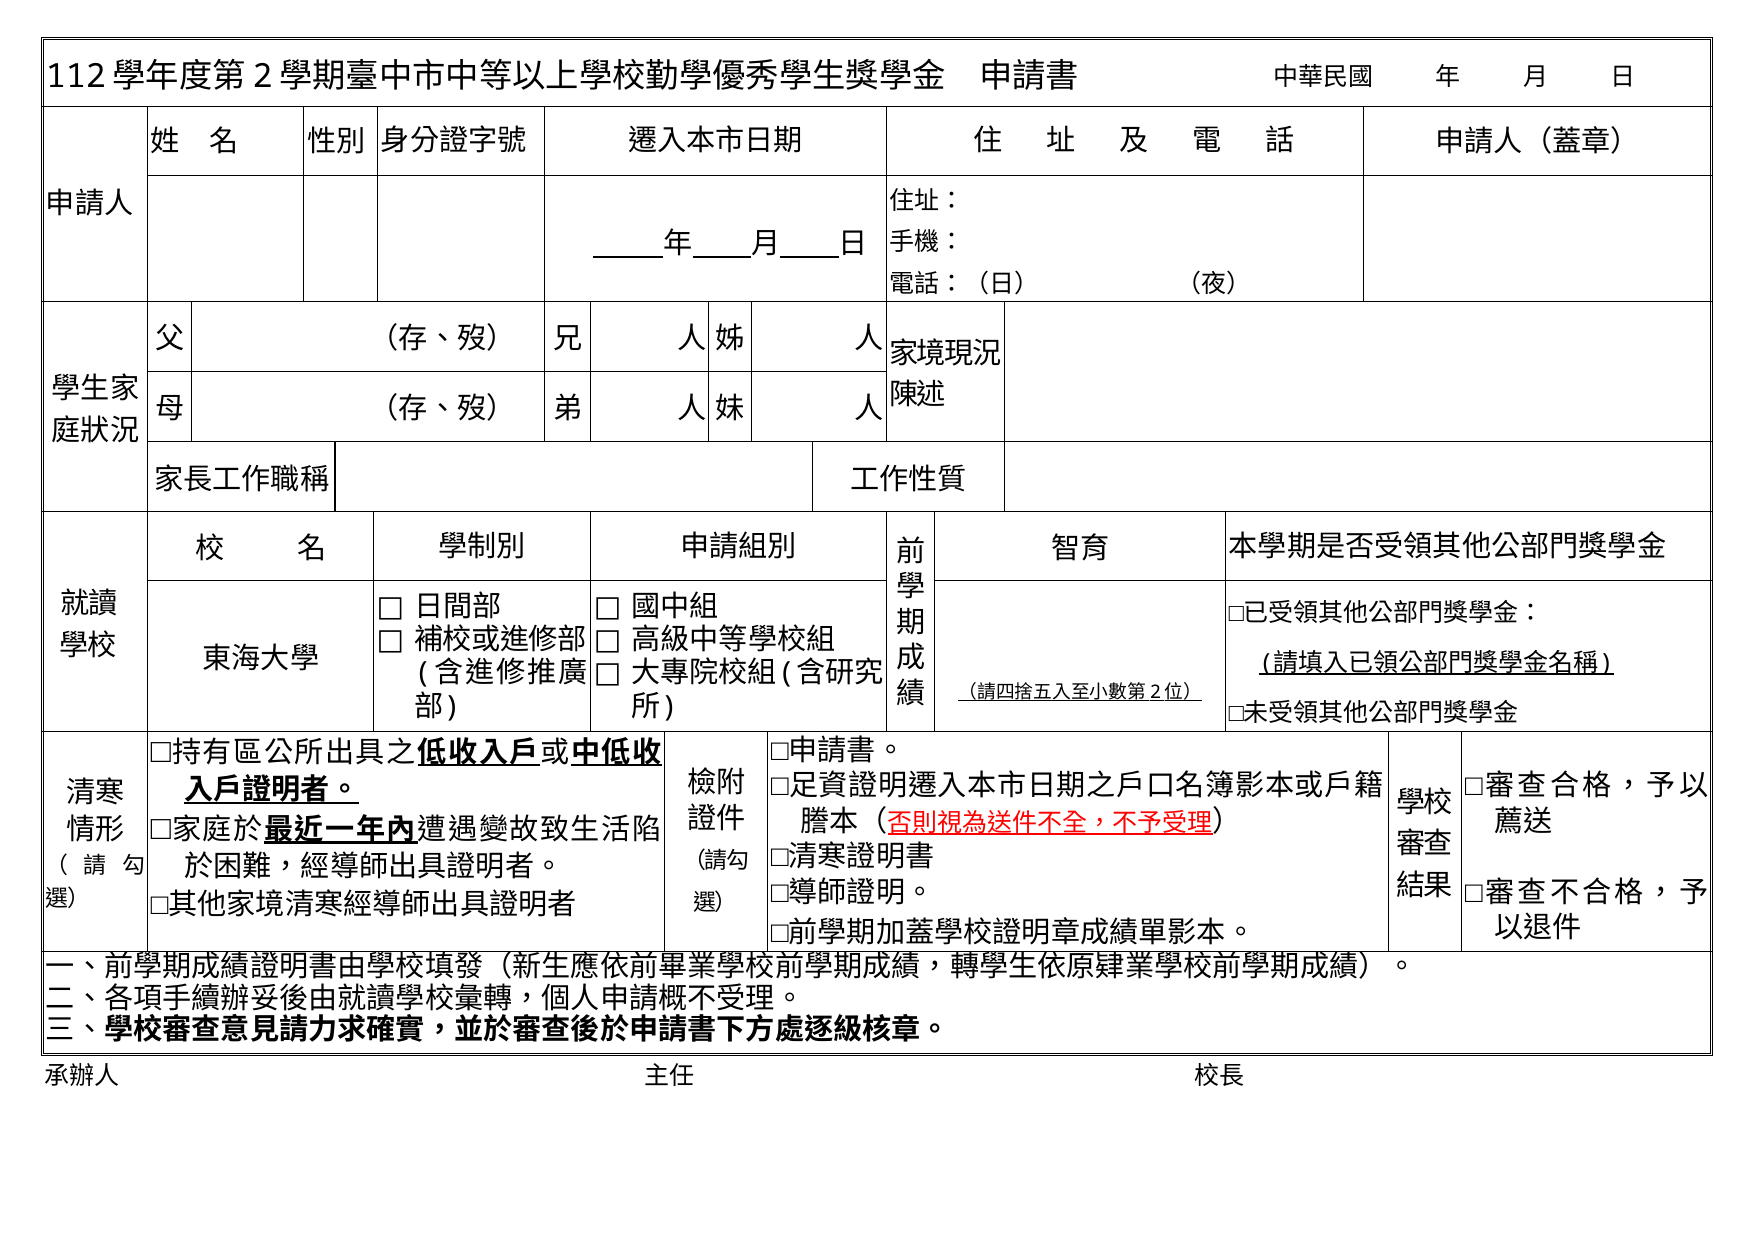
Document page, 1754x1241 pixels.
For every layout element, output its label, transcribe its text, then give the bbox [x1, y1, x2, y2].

table_cell （存、歿） [192, 302, 544, 371]
table_cell 檢附 證件 （請勾選） [665, 732, 767, 951]
table_cell 人 [591, 302, 708, 371]
table_cell （存、歿） [192, 372, 544, 441]
table_cell [1005, 442, 1710, 511]
table_header 中華民國 年 月 日 [1270, 40, 1710, 106]
text 承辦人 主任 校長 [29, 1056, 1724, 1092]
table_cell 母 [148, 372, 191, 441]
table_cell 遷入本市日期 [545, 107, 886, 175]
table_cell 家境現況陳述 [887, 302, 1004, 441]
table_cell 家長工作職稱 [148, 442, 334, 511]
table_cell （請四捨五入至小數第2位） [935, 581, 1225, 731]
table_cell 申請人 [44, 107, 147, 301]
table_cell 申請人（蓋章） [1364, 107, 1710, 175]
table_cell 就讀 學校 [44, 512, 147, 731]
table_cell 前學期成績 [887, 512, 934, 731]
table_cell 本學期是否受領其他公部門獎學金 [1226, 512, 1710, 580]
table_cell □申請書。 □足資證明遷入本市日期之戶口名簿影本或戶籍謄本（否則視為送件不全，不予受理） □清寒證明書 □導師證明。 □前學期加蓋學校證明章成績單影本。 [768, 732, 1388, 951]
table_cell 智育 [935, 512, 1225, 580]
table_cell □已受領其他公部門獎學金： (請填入已領公部門獎學金名稱) □未受領其他公部門獎學金 [1226, 581, 1710, 731]
table_cell 人 [591, 372, 708, 441]
table_cell 申請組別 [591, 512, 886, 580]
table_cell 人 [752, 302, 886, 371]
table_cell 校 名 [148, 512, 373, 580]
table_cell 性別 [304, 107, 377, 175]
table_cell 住 址 及 電 話 [887, 107, 1363, 175]
table_cell □審查合格，予以薦送 □審查不合格，予以退件 [1462, 732, 1710, 951]
table_cell 父 [148, 302, 191, 371]
table_cell □持有區公所出具之低收入戶或中低收入戶證明者。 □家庭於最近一年內遭遇變故致生活陷於困難，經導師出具證明者。 □其他家境清寒經導師出具證明者 [148, 732, 664, 951]
table_cell 姓 名 [148, 107, 303, 175]
table_cell [336, 442, 812, 511]
table_cell 東海大學 [148, 581, 373, 731]
table_cell [378, 176, 544, 301]
table_cell [148, 176, 303, 301]
table_cell 日間部 補校或進修部(含進修推廣部) [374, 581, 590, 731]
table_cell [304, 176, 377, 301]
table_cell 弟 [545, 372, 590, 441]
table_cell 兄 [545, 302, 590, 371]
table_cell 住址： 手機： 電話：（日） （夜） [887, 176, 1363, 301]
table_cell 學校 審查 結果 [1389, 732, 1461, 951]
table_cell 妹 [709, 372, 751, 441]
table_cell 姊 [709, 302, 751, 371]
table_cell [1364, 176, 1710, 301]
table_cell 一、前學期成績證明書由學校填發（新生應依前畢業學校前學期成績，轉學生依原肄業學校前學期成績）。 二、各項手續辦妥後由就讀學校彙轉，個人申請概不受理。 三、學校審查意見請力求確實，並於審查後於申請書下方處逐級核章。 [44, 952, 1710, 1052]
table_cell 國中組 高級中等學校組 大專院校組(含研究所) [591, 581, 886, 731]
table_cell 身分證字號 [378, 107, 544, 175]
table_cell [1005, 302, 1710, 441]
table_cell 人 [752, 372, 886, 441]
table_cell 學生家庭狀況 [44, 302, 147, 511]
table_cell . 年 月 日 [545, 176, 886, 301]
table_cell 學制別 [374, 512, 590, 580]
table_cell 清寒 情形 （請勾選） [44, 732, 147, 951]
table_header 112學年度第2學期臺中市中等以上學校勤學優秀學生獎學金 申請書 [44, 40, 1270, 106]
table_cell 工作性質 [813, 442, 1004, 511]
